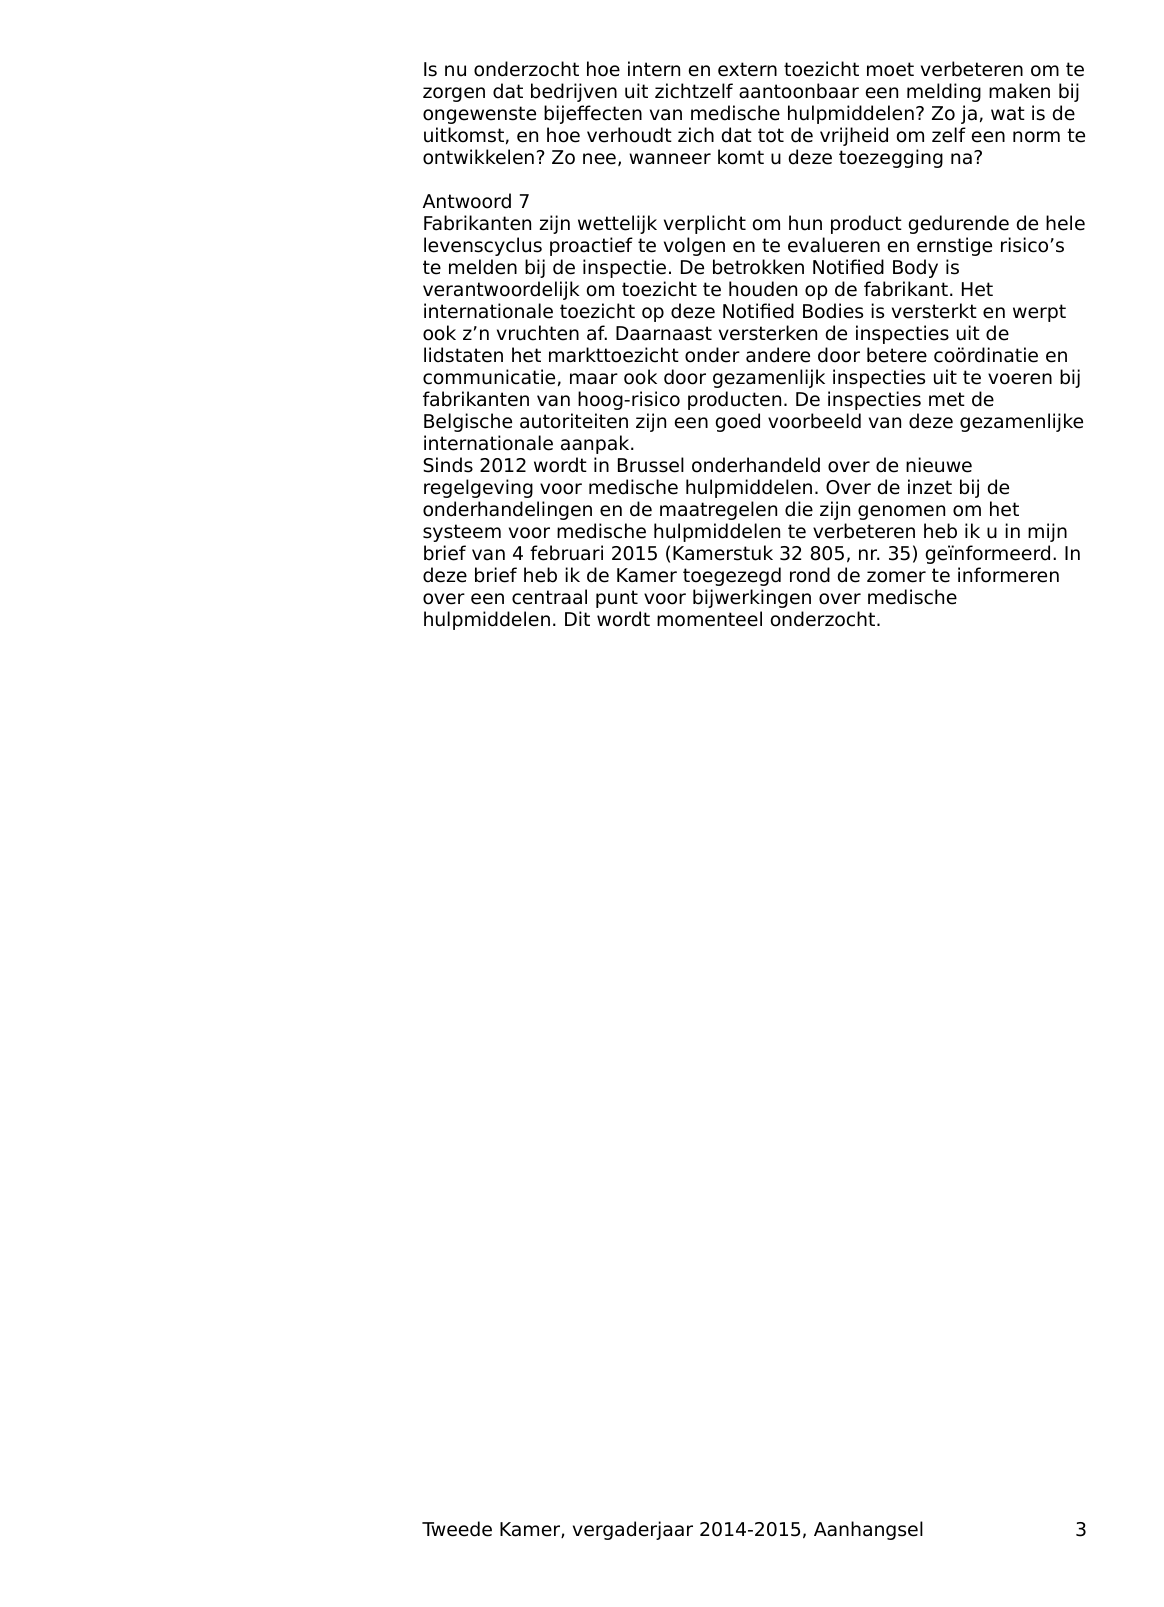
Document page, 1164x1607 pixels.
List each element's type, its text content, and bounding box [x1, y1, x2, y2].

text Sinds 2012 wordt in Brussel onderhandeld over de nieuwe regelgeving voor medische hulpmiddelen. Over de inzet bij de onderhandelingen en de maatregelen die zijn genomen om het systeem voor medische hulpmiddelen te verbeteren heb ik u in mijn brief van 4 februari 2015 (Kamerstuk 32 805, nr. 35) geïnformeerd. In deze brief heb ik de Kamer toegezegd rond de zomer te informeren over een centraal punt voor bijwerkingen over medische hulpmiddelen. Dit wordt momenteel onderzocht. [422, 455, 1087, 631]
text Is nu onderzocht hoe intern en extern toezicht moet verbeteren om te zorgen dat bedrijven uit zichtzelf aantoonbaar een melding maken bij ongewenste bijeffecten van medische hulpmiddelen? Zo ja, wat is de uitkomst, en hoe verhoudt zich dat tot de vrijheid om zelf een norm te ontwikkelen? Zo nee, wanneer komt u deze toezegging na? [422, 59, 1087, 169]
text Fabrikanten zijn wettelijk verplicht om hun product gedurende de hele levenscyclus proactief te volgen en te evalueren en ernstige risico’s te melden bij de inspectie. De betrokken Notified Body is verantwoordelijk om toezicht te houden op de fabrikant. Het internationale toezicht op deze Notified Bodies is versterkt en werpt ook z’n vruchten af. Daarnaast versterken de inspecties uit de lidstaten het markttoezicht onder andere door betere coördinatie en communicatie, maar ook door gezamenlijk inspecties uit te voeren bij fabrikanten van hoog-risico producten. De inspecties met de Belgische autoriteiten zijn een goed voorbeeld van deze gezamenlijke internationale aanpak. [422, 213, 1087, 455]
text Antwoord 7 [422, 191, 1087, 213]
